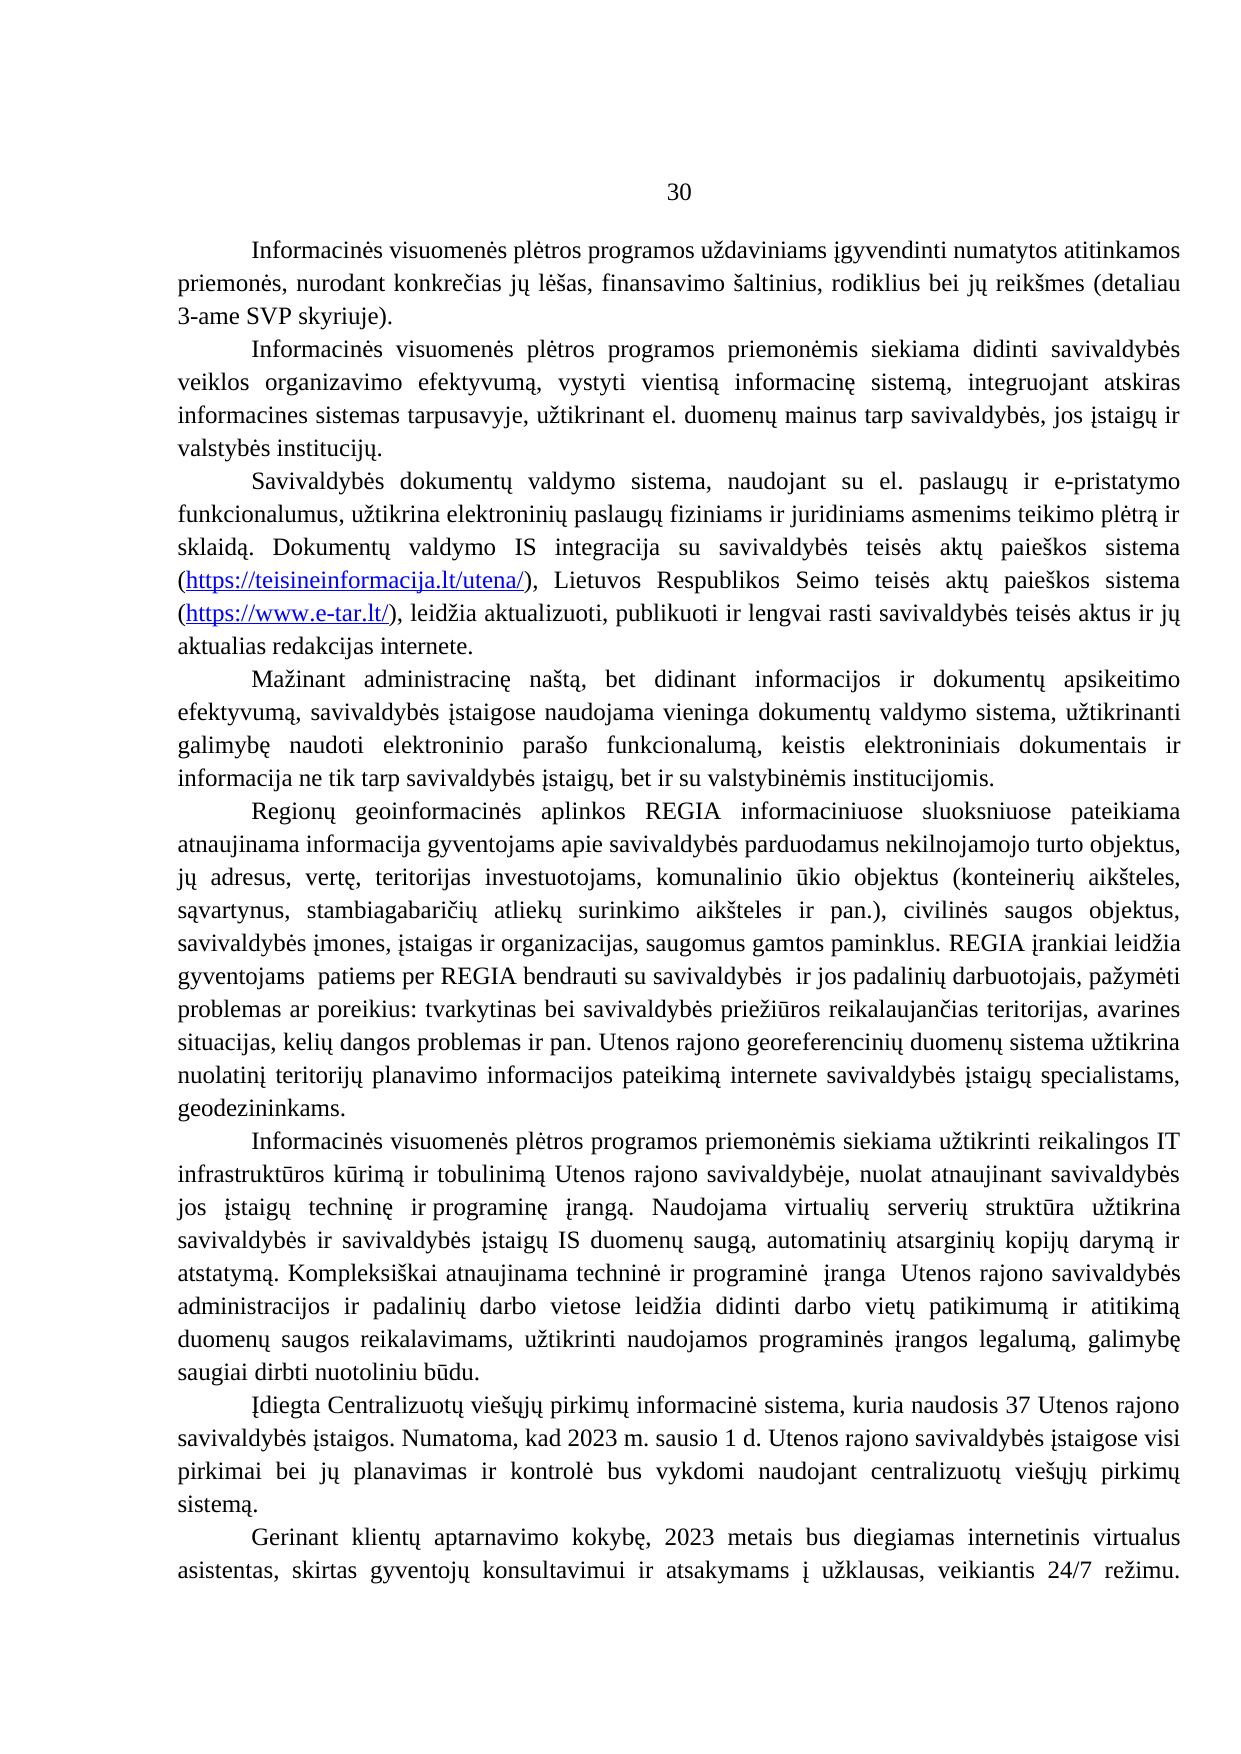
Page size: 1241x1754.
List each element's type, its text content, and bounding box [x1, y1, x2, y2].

text Įdiegta Centralizuotų viešųjų pirkimų informacinė sistema, kuria naudosis 37 Utenos rajono savivaldybės įstaigos. Numatoma, kad 2023 m. sausio 1 d. Utenos rajono savivaldybės įstaigose visi pirkimai bei jų planavimas ir kontrolė bus vykdomi naudojant centralizuotų viešųjų pirkimų sistemą. [177, 1390, 1181, 1518]
text Informacinės visuomenės plėtros programos priemonėmis siekiama didinti savivaldybės veiklos organizavimo efektyvumą, vystyti vientisą informacinę sistemą, integruojant atskiras informacines sistemas tarpusavyje, užtikrinant el. duomenų mainus tarp savivaldybės, jos įstaigų ir valstybės institucijų. [177, 334, 1181, 462]
text Mažinant administracinę naštą, bet didinant informacijos ir dokumentų apsikeitimo efektyvumą, savivaldybės įstaigose naudojama vieninga dokumentų valdymo sistema, užtikrinanti galimybę naudoti elektroninio parašo funkcionalumą, keistis elektroniniais dokumentais ir informacija ne tik tarp savivaldybės įstaigų, bet ir su valstybinėmis institucijomis. [177, 664, 1181, 792]
text Informacinės visuomenės plėtros programos uždaviniams įgyvendinti numatytos atitinkamos priemonės, nurodant konkrečias jų lėšas, finansavimo šaltinius, rodiklius bei jų reikšmes (detaliau 3-ame SVP skyriuje). [177, 235, 1181, 329]
text Regionų geoinformacinės aplinkos REGIA informaciniuose sluoksniuose pateikiama atnaujinama informacija gyventojams apie savivaldybės parduodamus nekilnojamojo turto objektus, jų adresus, vertę, teritorijas investuotojams, komunalinio ūkio objektus (konteinerių aikšteles, sąvartynus, stambiagabaričių atliekų surinkimo aikšteles ir pan.), civilinės saugos objektus, savivaldybės įmones, įstaigas ir organizacijas, saugomus gamtos paminklus. REGIA įrankiai leidžia gyventojams patiems per REGIA bendrauti su savivaldybės ir jos padalinių darbuotojais, pažymėti problemas ar poreikius: tvarkytinas bei savivaldybės priežiūros reikalaujančias teritorijas, avarines situacijas, kelių dangos problemas ir pan. Utenos rajono georeferencinių duomenų sistema užtikrina nuolatinį teritorijų planavimo informacijos pateikimą internete savivaldybės įstaigų specialistams, geodezininkams. [177, 796, 1181, 1122]
text Informacinės visuomenės plėtros programos priemonėmis siekiama užtikrinti reikalingos IT infrastruktūros kūrimą ir tobulinimą Utenos rajono savivaldybėje, nuolat atnaujinant savivaldybės jos įstaigų techninę ir programinę įrangą. Naudojama virtualių serverių struktūra užtikrina savivaldybės ir savivaldybės įstaigų IS duomenų saugą, automatinių atsarginių kopijų darymą ir atstatymą. Kompleksiškai atnaujinama techninė ir programinė įranga Utenos rajono savivaldybės administracijos ir padalinių darbo vietose leidžia didinti darbo vietų patikimumą ir atitikimą duomenų saugos reikalavimams, užtikrinti naudojamos programinės įrangos legalumą, galimybę saugiai dirbti nuotoliniu būdu. [177, 1126, 1181, 1386]
text Savivaldybės dokumentų valdymo sistema, naudojant su el. paslaugų ir e-pristatymo funkcionalumus, užtikrina elektroninių paslaugų fiziniams ir juridiniams asmenims teikimo plėtrą ir sklaidą. Dokumentų valdymo IS integracija su savivaldybės teisės aktų paieškos sistema (https://teisineinformacija.lt/utena/), Lietuvos Respublikos Seimo teisės aktų paieškos sistema (https://www.e-tar.lt/), leidžia aktualizuoti, publikuoti ir lengvai rasti savivaldybės teisės aktus ir jų aktualias redakcijas internete. [177, 466, 1181, 660]
text Gerinant klientų aptarnavimo kokybę, 2023 metais bus diegiamas internetinis virtualus asistentas, skirtas gyventojų konsultavimui ir atsakymams į užklausas, veikiantis 24/7 režimu. [177, 1522, 1181, 1584]
